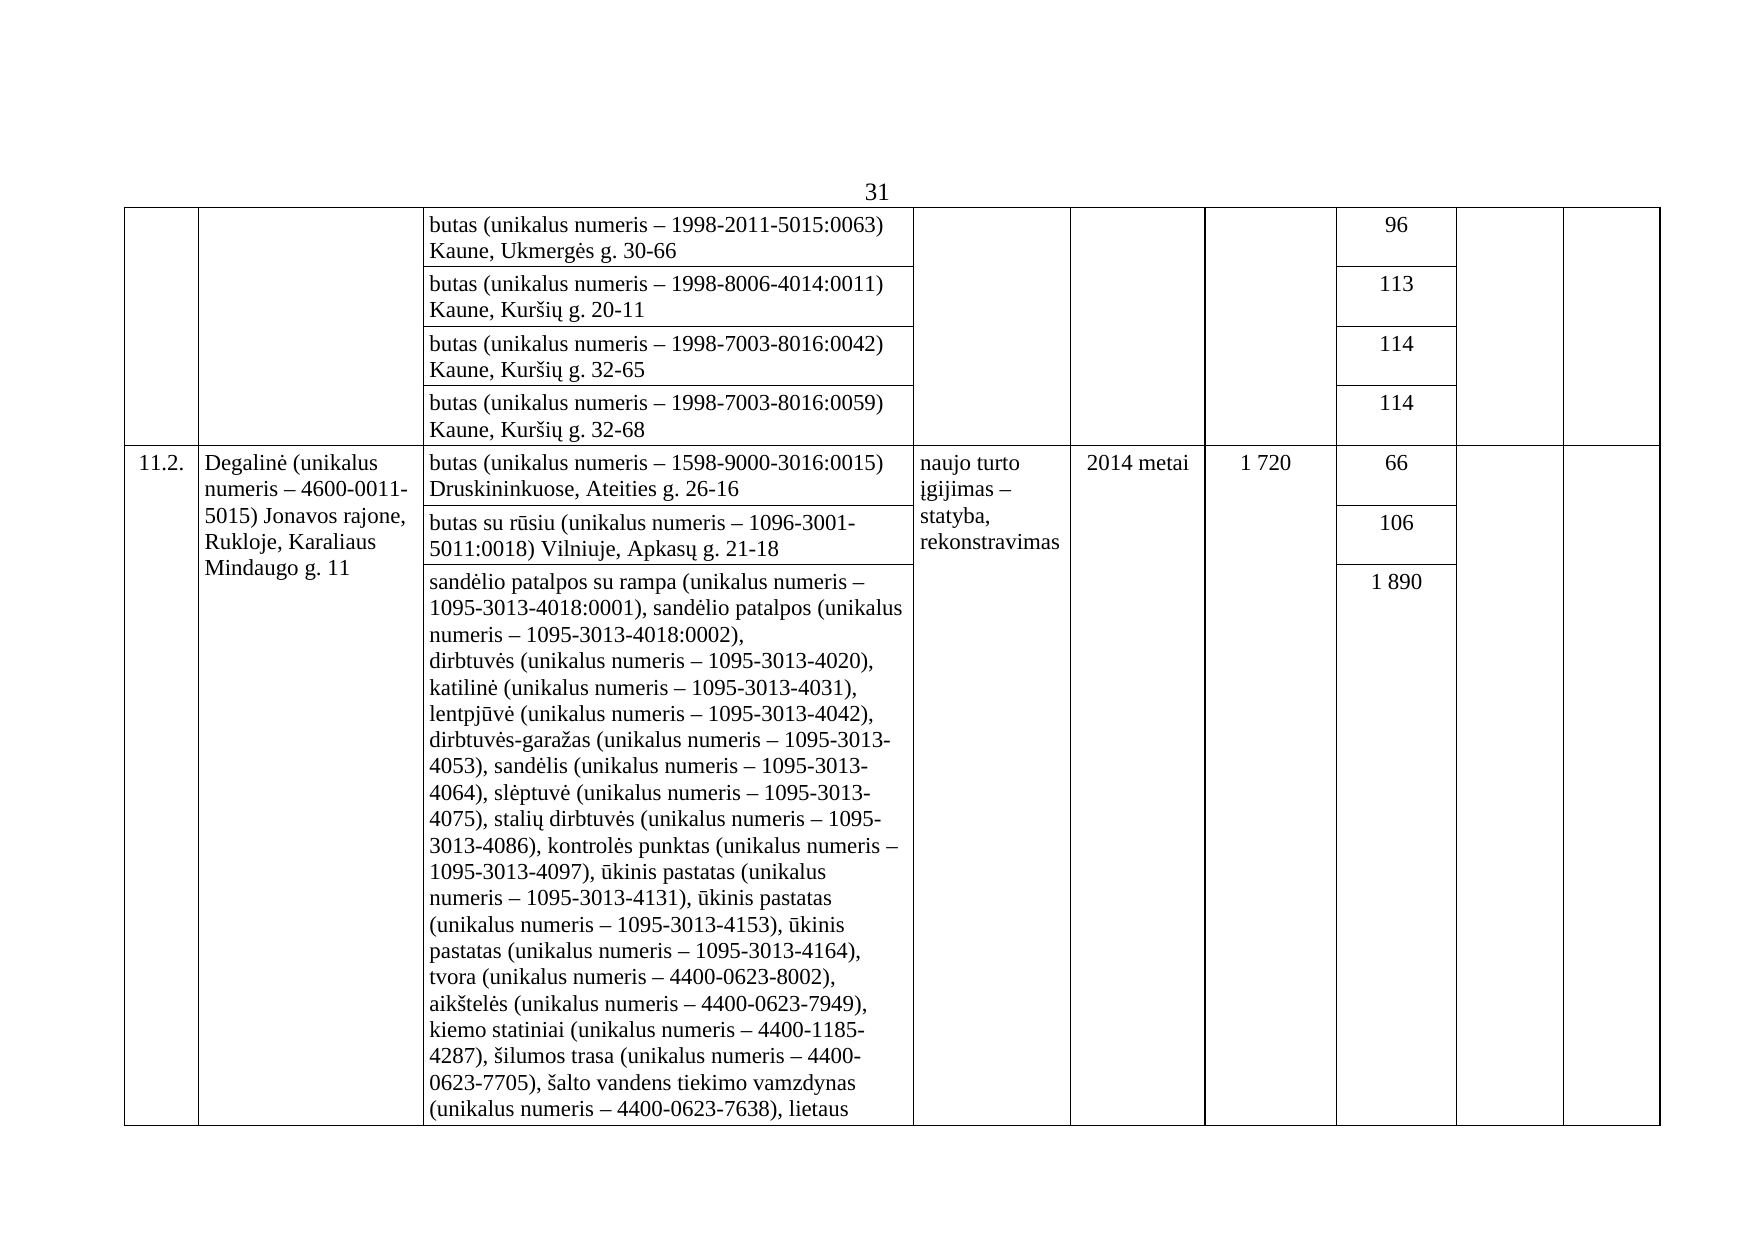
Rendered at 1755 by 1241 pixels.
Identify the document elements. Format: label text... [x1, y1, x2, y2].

table_cell butas (unikalus numeris – 1998-7003-8016:0059) Kaune, Kuršių g. 32-68 [424, 386, 913, 445]
table_cell [1564, 446, 1659, 1124]
table_cell [125, 208, 198, 445]
table_cell 114 [1337, 386, 1456, 445]
table_cell [1564, 208, 1659, 445]
table_cell 2014 metai [1071, 446, 1204, 1124]
table_cell 1 720 [1206, 446, 1336, 1124]
table_cell 11.2. [125, 446, 198, 1124]
table_cell 66 [1337, 446, 1456, 504]
table_cell butas su rūsiu (unikalus numeris – 1096-3001-5011:0018) Vilniuje, Apkasų g. 21-18 [424, 506, 913, 564]
table_cell Degalinė (unikalus numeris – 4600-0011-5015) Jonavos rajone, Rukloje, Karaliaus Mindaugo g. 11 [199, 446, 423, 1124]
table_cell [1457, 446, 1563, 1124]
table_cell 96 [1337, 208, 1456, 266]
table_cell [199, 208, 423, 445]
table_cell [914, 208, 1070, 445]
table_cell [1206, 208, 1336, 445]
table_cell 1 890 [1337, 565, 1456, 1124]
table_cell 106 [1337, 506, 1456, 564]
table_cell 113 [1337, 267, 1456, 326]
table_cell butas (unikalus numeris – 1598-9000-3016:0015) Druskininkuose, Ateities g. 26-16 [424, 446, 913, 504]
table_cell 114 [1337, 327, 1456, 385]
table_cell butas (unikalus numeris – 1998-2011-5015:0063) Kaune, Ukmergės g. 30-66 [424, 208, 913, 266]
table_cell [1071, 208, 1204, 445]
table_cell butas (unikalus numeris – 1998-7003-8016:0042) Kaune, Kuršių g. 32-65 [424, 327, 913, 385]
table_cell [1457, 208, 1563, 445]
table_cell naujo turto įgijimas – statyba, rekonstravimas [914, 446, 1070, 1124]
table_cell butas (unikalus numeris – 1998-8006-4014:0011) Kaune, Kuršių g. 20-11 [424, 267, 913, 326]
table_cell sandėlio patalpos su rampa (unikalus numeris – 1095-3013-4018:0001), sandėlio patalpos (unikalus numeris – 1095-3013-4018:0002), dirbtuvės (unikalus numeris – 1095-3013-4020), katilinė (unikalus numeris – 1095-3013-4031), lentpjūvė (unikalus numeris – 1095-3013-4042), dirbtuvės-garažas (unikalus numeris – 1095-3013-4053), sandėlis (unikalus numeris – 1095-3013-4064), slėptuvė (unikalus numeris – 1095-3013-4075), stalių dirbtuvės (unikalus numeris – 1095-3013-4086), kontrolės punktas (unikalus numeris – 1095-3013-4097), ūkinis pastatas (unikalus numeris – 1095-3013-4131), ūkinis pastatas (unikalus numeris – 1095-3013-4153), ūkinis pastatas (unikalus numeris – 1095-3013-4164), tvora (unikalus numeris – 4400-0623-8002), aikštelės (unikalus numeris – 4400-0623-7949), kiemo statiniai (unikalus numeris – 4400-1185-4287), šilumos trasa (unikalus numeris – 4400-0623-7705), šalto vandens tiekimo vamzdynas (unikalus numeris – 4400-0623-7638), lietaus [424, 565, 913, 1124]
